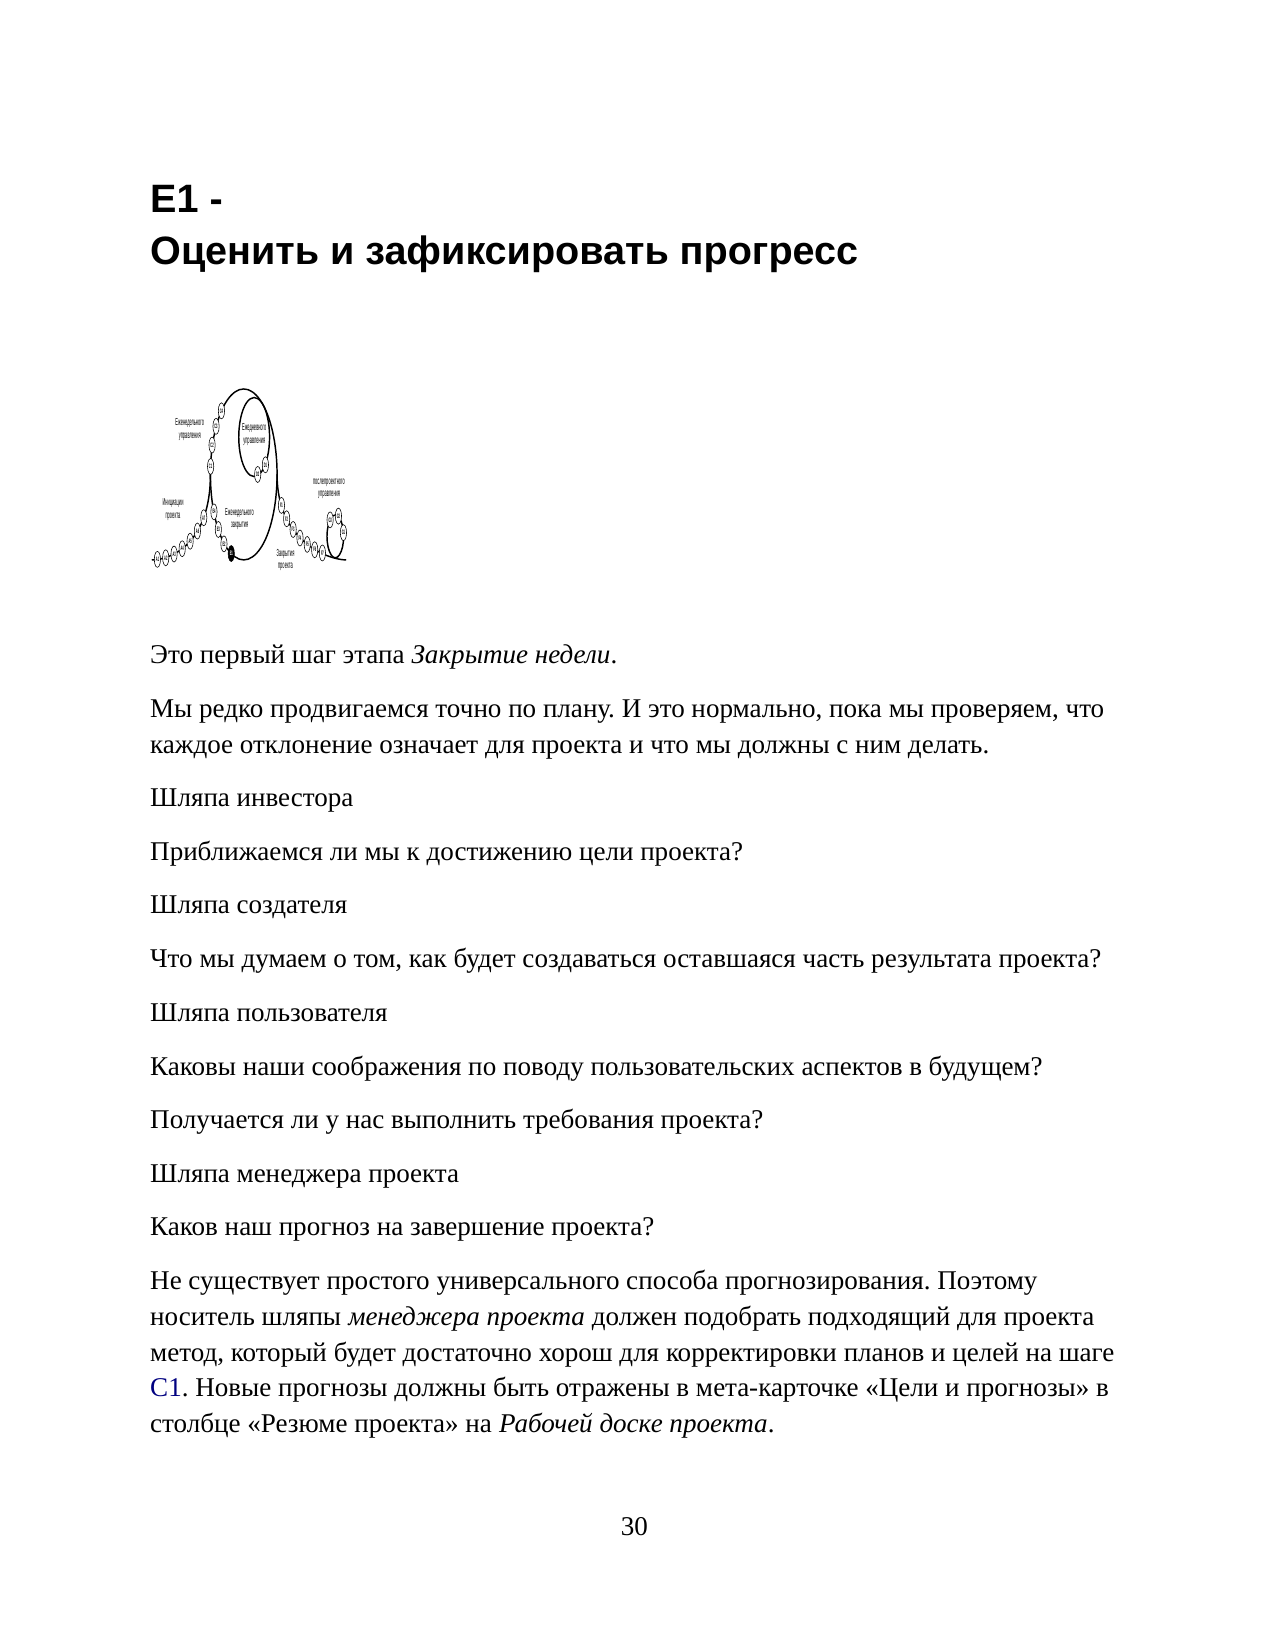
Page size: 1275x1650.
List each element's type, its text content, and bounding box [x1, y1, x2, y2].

text Шляпа менеджера проекта [150, 1157, 1125, 1188]
text Шляпа создателя [150, 889, 1125, 920]
text Приближаемся ли мы к достижению цели проекта? [150, 835, 1125, 866]
text Каков наш прогноз на завершение проекта? [150, 1211, 1125, 1242]
text Шляпа инвестора [150, 781, 1125, 812]
text Каковы наши соображения по поводу пользовательских аспектов в будущем? [150, 1049, 1125, 1081]
subtitle E1 - Оценить и зафиксировать прогресс [150, 175, 1125, 273]
text Шляпа пользователя [150, 996, 1125, 1027]
text Что мы думаем о том, как будет создаваться оставшаяся часть результата проекта? [150, 942, 1125, 973]
text Не существует простого универсального способа прогнозирования. Поэтому носитель шляпы менеджера проекта должен подобрать подходящий для проекта метод, который будет достаточно хорош для корректировки планов и целей на шаге C1. Новые прогнозы должны быть отражены в мета-карточке «Цели и прогнозы» в столбце «Резюме проекта» на Рабочей доске проекта. [150, 1264, 1125, 1438]
text Это первый шаг этапа Закрытие недели. [150, 638, 1125, 669]
text Мы редко продвигаемся точно по плану. И это нормально, пока мы проверяем, что каждое отклонение означает для проекта и что мы должны с ним делать. [150, 692, 1125, 759]
text Получается ли у нас выполнить требования проекта? [150, 1103, 1125, 1134]
